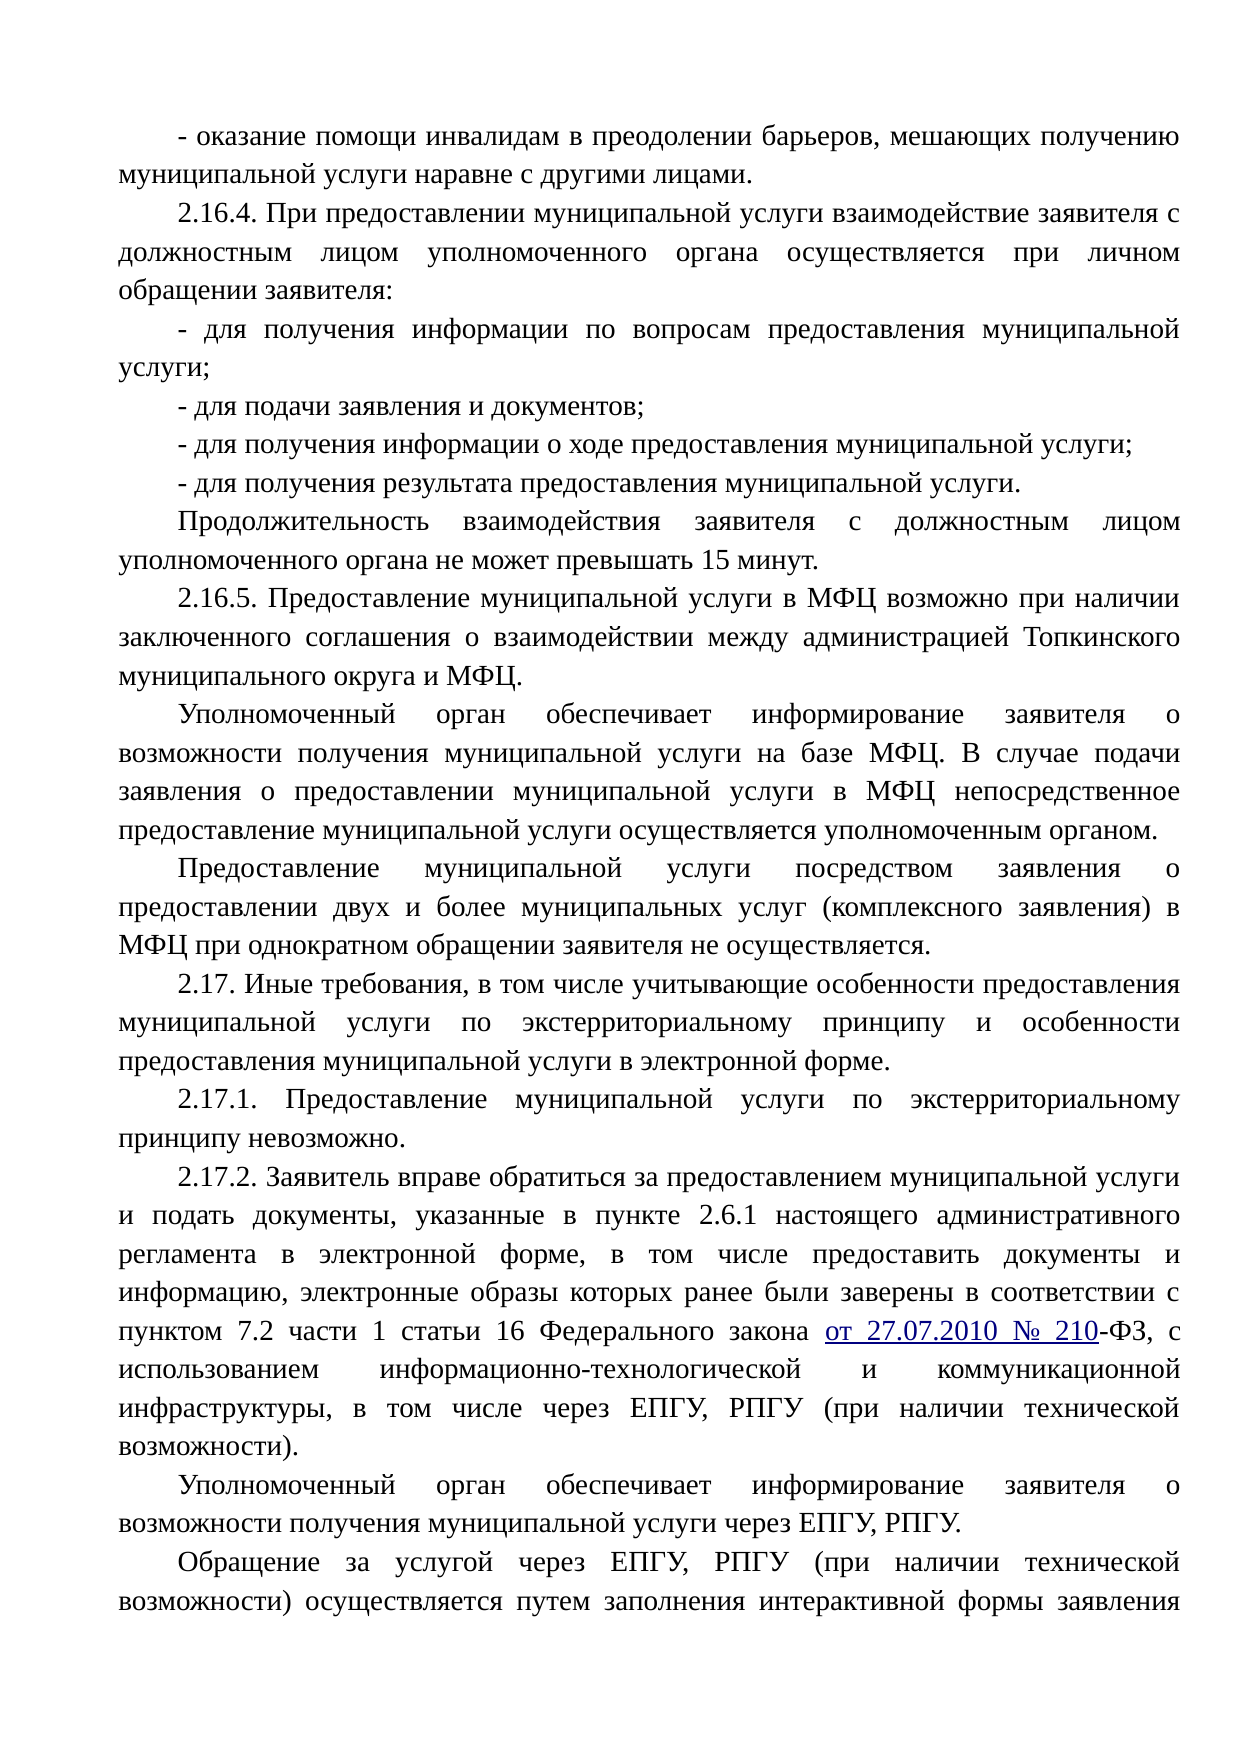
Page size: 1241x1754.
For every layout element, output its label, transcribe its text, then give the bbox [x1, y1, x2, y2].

text Обращение за услугой через ЕПГУ, РПГУ (при наличии технической возможности) осуществляется путем заполнения интерактивной формы заявления [118, 1544, 1181, 1616]
text - для получения информации по вопросам предоставления муниципальной услуги; [118, 311, 1181, 383]
text - для получения информации о ходе предоставления муниципальной услуги; [118, 426, 1181, 460]
text Продолжительность взаимодействия заявителя с должностным лицом уполномоченного органа не может превышать 15 минут. [118, 503, 1181, 576]
text - для подачи заявления и документов; [118, 388, 1181, 421]
text 2.16.5. Предоставление муниципальной услуги в МФЦ возможно при наличии заключенного соглашения о взаимодействии между администрацией Топкинского муниципального округа и МФЦ. [118, 581, 1181, 691]
text - для получения результата предоставления муниципальной услуги. [118, 465, 1181, 498]
text - оказание помощи инвалидам в преодолении барьеров, мешающих получению муниципальной услуги наравне с другими лицами. [118, 118, 1181, 190]
text 2.17.1. Предоставление муниципальной услуги по экстерриториальному принципу невозможно. [118, 1082, 1181, 1154]
text Уполномоченный орган обеспечивает информирование заявителя о возможности получения муниципальной услуги через ЕПГУ, РПГУ. [118, 1467, 1181, 1539]
text 2.17.2. Заявитель вправе обратиться за предоставлением муниципальной услуги и подать документы, указанные в пункте 2.6.1 настоящего административного регламента в электронной форме, в том числе предоставить документы и информацию, электронные образы которых ранее были заверены в соответствии с пунктом 7.2 части 1 статьи 16 Федерального закона от 27.07.2010 № 210-ФЗ, с использованием информационно-технологической и коммуникационной инфраструктуры, в том числе через ЕПГУ, РПГУ (при наличии технической возможности). [118, 1159, 1181, 1462]
text Уполномоченный орган обеспечивает информирование заявителя о возможности получения муниципальной услуги на базе МФЦ. В случае подачи заявления о предоставлении муниципальной услуги в МФЦ непосредственное предоставление муниципальной услуги осуществляется уполномоченным органом. [118, 696, 1181, 845]
text 2.16.4. При предоставлении муниципальной услуги взаимодействие заявителя с должностным лицом уполномоченного органа осуществляется при личном обращении заявителя: [118, 195, 1181, 306]
text 2.17. Иные требования, в том числе учитывающие особенности предоставления муниципальной услуги по экстерриториальному принципу и особенности предоставления муниципальной услуги в электронной форме. [118, 966, 1181, 1077]
text Предоставление муниципальной услуги посредством заявления о предоставлении двух и более муниципальных услуг (комплексного заявления) в МФЦ при однократном обращении заявителя не осуществляется. [118, 850, 1181, 961]
